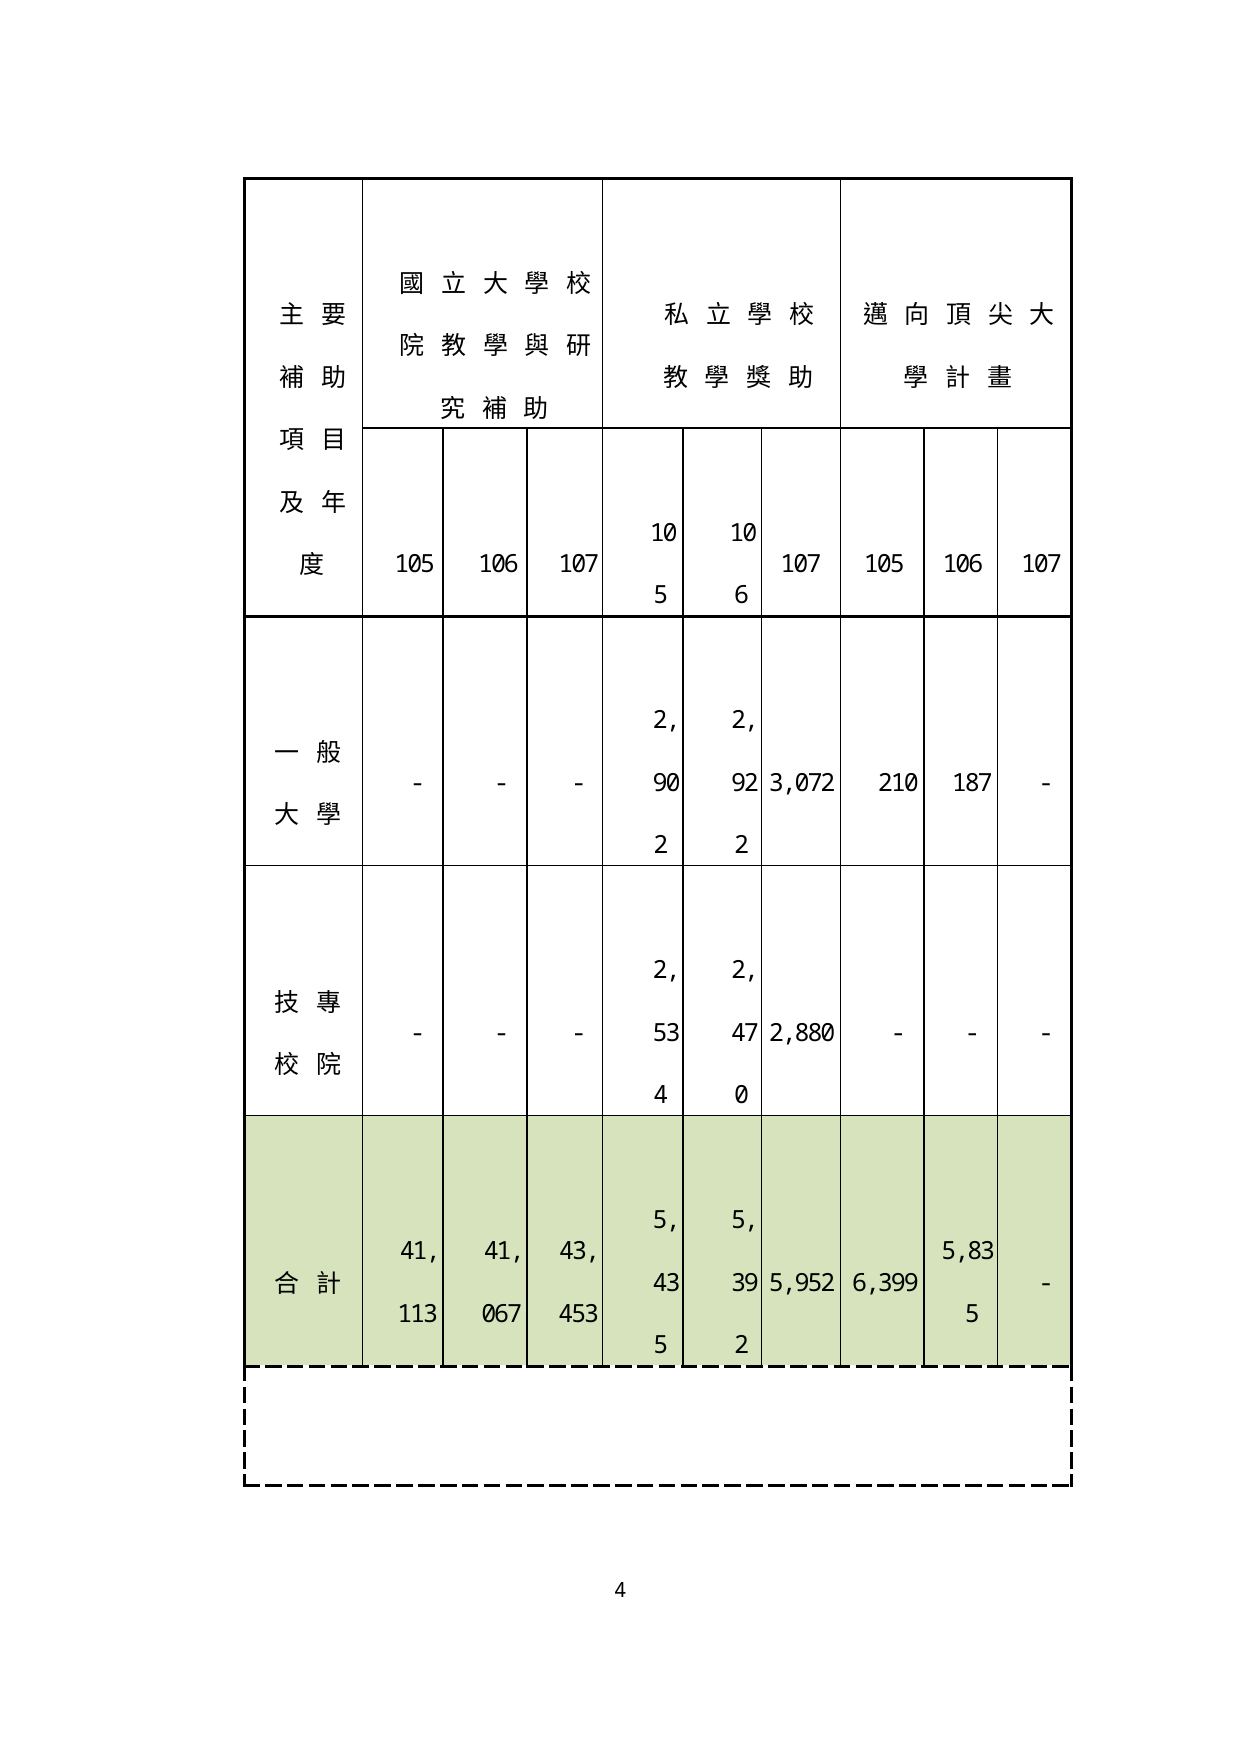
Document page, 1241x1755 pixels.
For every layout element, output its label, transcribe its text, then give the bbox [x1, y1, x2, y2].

table_cell - [528, 866, 602, 1115]
table_cell - [998, 618, 1070, 865]
table_cell 107 [762, 429, 840, 615]
table_cell 105 [841, 429, 923, 615]
table_cell 106 [925, 429, 997, 615]
table_cell 105 [363, 429, 442, 615]
table_cell 106 [444, 429, 526, 615]
table_cell 41,067 [444, 1116, 526, 1365]
table_cell 43,453 [528, 1116, 602, 1365]
table_cell [245, 1365, 1071, 1483]
table_cell - [444, 618, 526, 865]
table_cell 一般大學 [246, 618, 362, 865]
table_cell 187 [925, 618, 997, 865]
table_cell 2,534 [603, 866, 682, 1115]
table_cell 2,470 [684, 866, 761, 1115]
table_cell 3,072 [762, 618, 840, 865]
table_cell 106 [684, 429, 761, 615]
table_cell 107 [528, 429, 602, 615]
table_cell 5,835 [925, 1116, 997, 1365]
table_cell - [841, 866, 923, 1115]
table_cell 107 [998, 429, 1070, 615]
table_cell 2,922 [684, 618, 761, 865]
table_cell - [998, 866, 1070, 1115]
table_cell 6,399 [841, 1116, 923, 1365]
table_header 私立學校教學獎助 [603, 180, 840, 427]
table_cell 5,435 [603, 1116, 682, 1365]
table_header 國立大學校院教學與研究補助 [363, 180, 602, 427]
table_cell 210 [841, 618, 923, 865]
table_cell - [998, 1116, 1070, 1365]
table_cell 105 [603, 429, 682, 615]
table_cell 5,952 [762, 1116, 840, 1365]
table_cell - [363, 618, 442, 865]
table_cell 2,902 [603, 618, 682, 865]
table_cell - [528, 618, 602, 865]
table_header 邁向頂尖大學計畫 [841, 180, 1070, 427]
table_cell 合計 [246, 1116, 362, 1365]
table_cell - [363, 866, 442, 1115]
table_cell 5,392 [684, 1116, 761, 1365]
table_header 主要補助項目及年度 [246, 180, 362, 615]
table_cell 41,113 [363, 1116, 442, 1365]
table_cell 2,880 [762, 866, 840, 1115]
table_cell - [925, 866, 997, 1115]
table_cell 技專校院 [246, 866, 362, 1115]
table_cell - [444, 866, 526, 1115]
